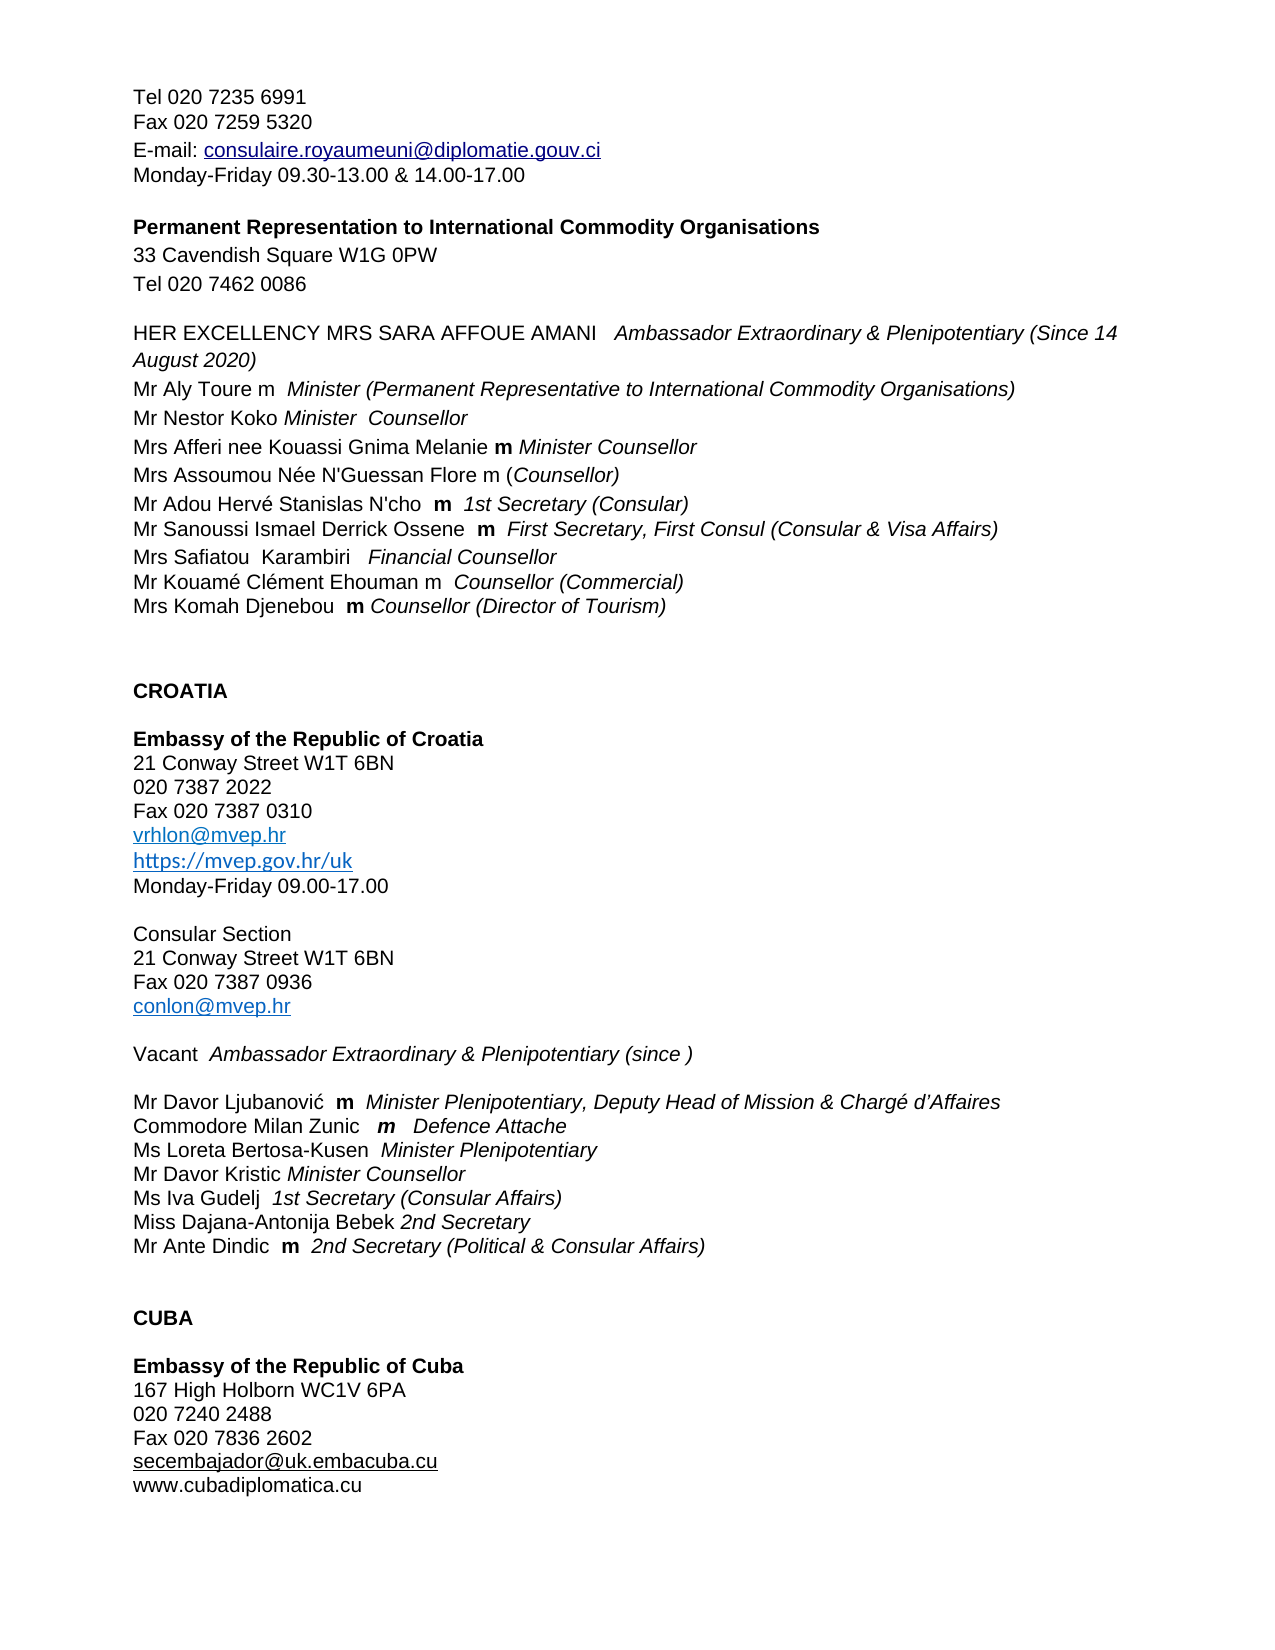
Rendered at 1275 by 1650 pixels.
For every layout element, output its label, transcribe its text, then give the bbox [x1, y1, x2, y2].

text 33 Cavendish Square W1G 0PW [133, 239, 1181, 268]
text Mrs Assoumou Née N'Guessan Flore m (Counsellor) [133, 459, 1181, 488]
text secembajador@uk.embacuba.cu [133, 1449, 1181, 1473]
text www.cubadiplomatica.cu [133, 1473, 1181, 1497]
text 21 Conway Street W1T 6BN [133, 751, 1181, 774]
text 21 Conway Street W1T 6BN [133, 946, 1181, 970]
text vrhlon@mvep.hr [133, 822, 1181, 846]
text CROATIA [133, 679, 1181, 703]
text Mr Davor Kristic Minister Counsellor [133, 1162, 1181, 1186]
text Monday-Friday 09.30-13.00 & 14.00-17.00 [133, 162, 1181, 186]
text https://mvep.gov.hr/uk [133, 846, 1181, 874]
text Embassy of the Republic of Cuba [133, 1353, 1181, 1377]
text HER EXCELLENCY MRS SARA AFFOUE AMANI Ambassador Extraordinary & Plenipotentiary (Since 14 August 2020) [133, 321, 1181, 373]
text Mrs Safiatou Karambiri Financial Counsellor [133, 541, 1181, 570]
text Tel 020 7462 0086 [133, 268, 1181, 297]
text Fax 020 7387 0310 [133, 798, 1181, 822]
text E-mail: consulaire.royaumeuni@diplomatie.gouv.ci [133, 134, 1181, 162]
text Vacant Ambassador Extraordinary & Plenipotentiary (since ) [133, 1042, 1181, 1066]
text Consular Section [133, 922, 1181, 946]
text Ms Loreta Bertosa-Kusen Minister Plenipotentiary [133, 1138, 1181, 1162]
text Mr Davor Ljubanović m Minister Plenipotentiary, Deputy Head of Mission & Chargé d’Affaires [133, 1090, 1181, 1114]
text 020 7240 2488 [133, 1401, 1181, 1425]
text Mr Sanoussi Ismael Derrick Ossene m First Secretary, First Consul (Consular & Visa Affairs) [133, 517, 1181, 541]
text Fax 020 7259 5320 [133, 110, 1181, 134]
text Mr Kouamé Clément Ehouman m Counsellor (Commercial) [133, 570, 1181, 594]
text Fax 020 7836 2602 [133, 1425, 1181, 1449]
text Embassy of the Republic of Croatia [133, 727, 1181, 751]
text Commodore Milan Zunic m Defence Attache [133, 1114, 1181, 1138]
text Mr Aly Toure m Minister (Permanent Representative to International Commodity Organisations) [133, 373, 1181, 402]
text Fax 020 7387 0936 [133, 970, 1181, 994]
text Miss Dajana-Antonija Bebek 2nd Secretary [133, 1210, 1181, 1234]
text 020 7387 2022 [133, 774, 1181, 798]
text Permanent Representation to International Commodity Organisations [133, 215, 1181, 239]
text conlon@mvep.hr [133, 994, 1181, 1018]
text Mr Adou Hervé Stanislas N'cho m 1st Secretary (Consular) [133, 488, 1181, 517]
text Mr Ante Dindic m 2nd Secretary (Political & Consular Affairs) [133, 1234, 1181, 1258]
text Mr Nestor Koko Minister Counsellor [133, 402, 1181, 431]
text CUBA [133, 1306, 1181, 1329]
text Mrs Afferi nee Kouassi Gnima Melanie m Minister Counsellor [133, 431, 1181, 459]
text Ms Iva Gudelj 1st Secretary (Consular Affairs) [133, 1186, 1181, 1210]
text Tel 020 7235 6991 [133, 81, 1181, 110]
text 167 High Holborn WC1V 6PA [133, 1377, 1181, 1401]
text Monday-Friday 09.00-17.00 [133, 874, 1181, 898]
text Mrs Komah Djenebou m Counsellor (Director of Tourism) [133, 594, 1181, 618]
